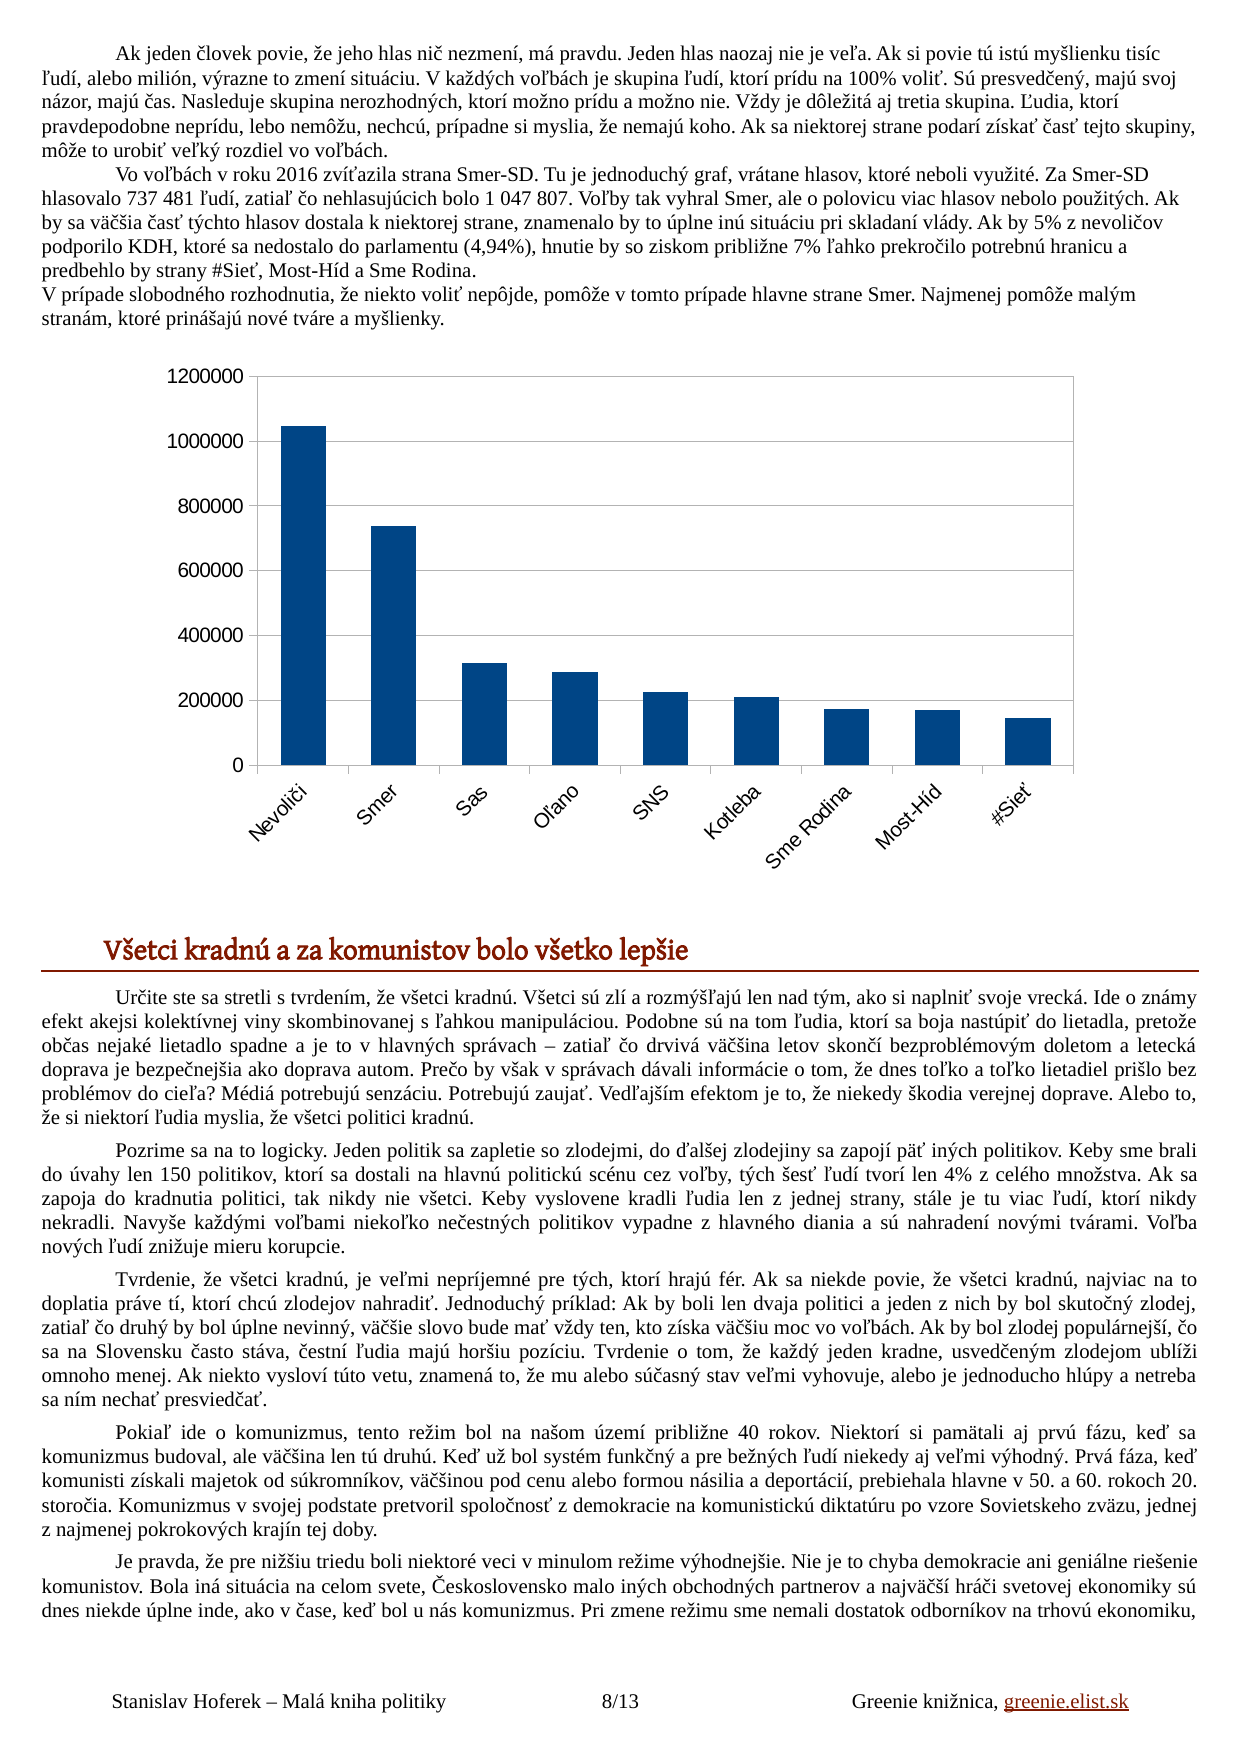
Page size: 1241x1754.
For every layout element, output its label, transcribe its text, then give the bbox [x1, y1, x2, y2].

subtitle Všetci kradnú a za komunistov bolo všetko lepšie [41, 931, 1199, 970]
text Ak jeden človek povie, že jeho hlas nič nezmení, má pravdu. Jeden hlas naozaj nie je veľa. Ak si povie tú istú myšlienku tisíc ľudí, alebo milión, výrazne to zmení situáciu. V každých voľbách je skupina ľudí, ktorí prídu na 100% voliť. Sú presvedčený, majú svoj názor, majú čas. Nasleduje skupina nerozhodných, ktorí možno prídu a možno nie. Vždy je dôležitá aj tretia skupina. Ľudia, ktorí pravdepodobne neprídu, lebo nemôžu, nechcú, prípadne si myslia, že nemajú koho. Ak sa niektorej strane podarí získať časť tejto skupiny, môže to urobiť veľký rozdiel vo voľbách. [41, 41, 1199, 162]
text V prípade slobodného rozhodnutia, že niekto voliť nepôjde, pomôže v tomto prípade hlavne strane Smer. Najmenej pomôže malým stranám, ktoré prinášajú nové tváre a myšlienky. [41, 282, 1199, 330]
text Je pravda, že pre nižšiu triedu boli niektoré veci v minulom režime výhodnejšie. Nie je to chyba demokracie ani geniálne riešenie komunistov. Bola iná situácia na celom svete, Československo malo iných obchodných partnerov a najväčší hráči svetovej ekonomiky sú dnes niekde úplne inde, ako v čase, keď bol u nás komunizmus. Pri zmene režimu sme nemali dostatok odborníkov na trhovú ekonomiku, [41, 1549, 1199, 1622]
text Pokiaľ ide o komunizmus, tento režim bol na našom území približne 40 rokov. Niektorí si pamätali aj prvú fázu, keď sa komunizmus budoval, ale väčšina len tú druhú. Keď už bol systém funkčný a pre bežných ľudí niekedy aj veľmi výhodný. Prvá fáza, keď komunisti získali majetok od súkromníkov, väčšinou pod cenu alebo formou násilia a deportácií, prebiehala hlavne v 50. a 60. rokoch 20. storočia. Komunizmus v svojej podstate pretvoril spoločnosť z demokracie na komunistickú diktatúru po vzore Sovietskeho zväzu, jednej z najmenej pokrokových krajín tej doby. [41, 1420, 1199, 1541]
text Vo voľbách v roku 2016 zvíťazila strana Smer-SD. Tu je jednoduchý graf, vrátane hlasov, ktoré neboli využité. Za Smer-SD hlasovalo 737 481 ľudí, zatiaľ čo nehlasujúcich bolo 1 047 807. Voľby tak vyhral Smer, ale o polovicu viac hlasov nebolo použitých. Ak by sa väčšia časť týchto hlasov dostala k niektorej strane, znamenalo by to úplne inú situáciu pri skladaní vlády. Ak by 5% z nevoličov podporilo KDH, ktoré sa nedostalo do parlamentu (4,94%), hnutie by so ziskom približne 7% ľahko prekročilo potrebnú hranicu a predbehlo by strany #Sieť, Most-Híd a Sme Rodina. [41, 162, 1199, 282]
text Tvrdenie, že všetci kradnú, je veľmi nepríjemné pre tých, ktorí hrajú fér. Ak sa niekde povie, že všetci kradnú, najviac na to doplatia práve tí, ktorí chcú zlodejov nahradiť. Jednoduchý príklad: Ak by boli len dvaja politici a jeden z nich by bol skutočný zlodej, zatiaľ čo druhý by bol úplne nevinný, väčšie slovo bude mať vždy ten, kto získa väčšiu moc vo voľbách. Ak by bol zlodej populárnejší, čo sa na Slovensku často stáva, čestní ľudia majú horšiu pozíciu. Tvrdenie o tom, že každý jeden kradne, usvedčeným zlodejom ublíži omnoho menej. Ak niekto vysloví túto vetu, znamená to, že mu alebo súčasný stav veľmi vyhovuje, alebo je jednoducho hlúpy a netreba sa ním nechať presviedčať. [41, 1267, 1199, 1411]
text Pozrime sa na to logicky. Jeden politik sa zapletie so zlodejmi, do ďalšej zlodejiny sa zapojí päť iných politikov. Keby sme brali do úvahy len 150 politikov, ktorí sa dostali na hlavnú politickú scénu cez voľby, tých šesť ľudí tvorí len 4% z celého množstva. Ak sa zapoja do kradnutia politici, tak nikdy nie všetci. Keby vyslovene kradli ľudia len z jednej strany, stále je tu viac ľudí, ktorí nikdy nekradli. Navyše každými voľbami niekoľko nečestných politikov vypadne z hlavného diania a sú nahradení novými tvárami. Voľba nových ľudí znižuje mieru korupcie. [41, 1138, 1199, 1258]
text Určite ste sa stretli s tvrdením, že všetci kradnú. Všetci sú zlí a rozmýšľajú len nad tým, ako si naplniť svoje vrecká. Ide o známy efekt akejsi kolektívnej viny skombinovanej s ľahkou manipuláciou. Podobne sú na tom ľudia, ktorí sa boja nastúpiť do lietadla, pretože občas nejaké lietadlo spadne a je to v hlavných správach – zatiaľ čo drvivá väčšina letov skončí bezproblémovým doletom a letecká doprava je bezpečnejšia ako doprava autom. Prečo by však v správach dávali informácie o tom, že dnes toľko a toľko lietadiel prišlo bez problémov do cieľa? Médiá potrebujú senzáciu. Potrebujú zaujať. Vedľajším efektom je to, že niekedy škodia verejnej doprave. Alebo to, že si niektorí ľudia myslia, že všetci politici kradnú. [41, 985, 1199, 1129]
